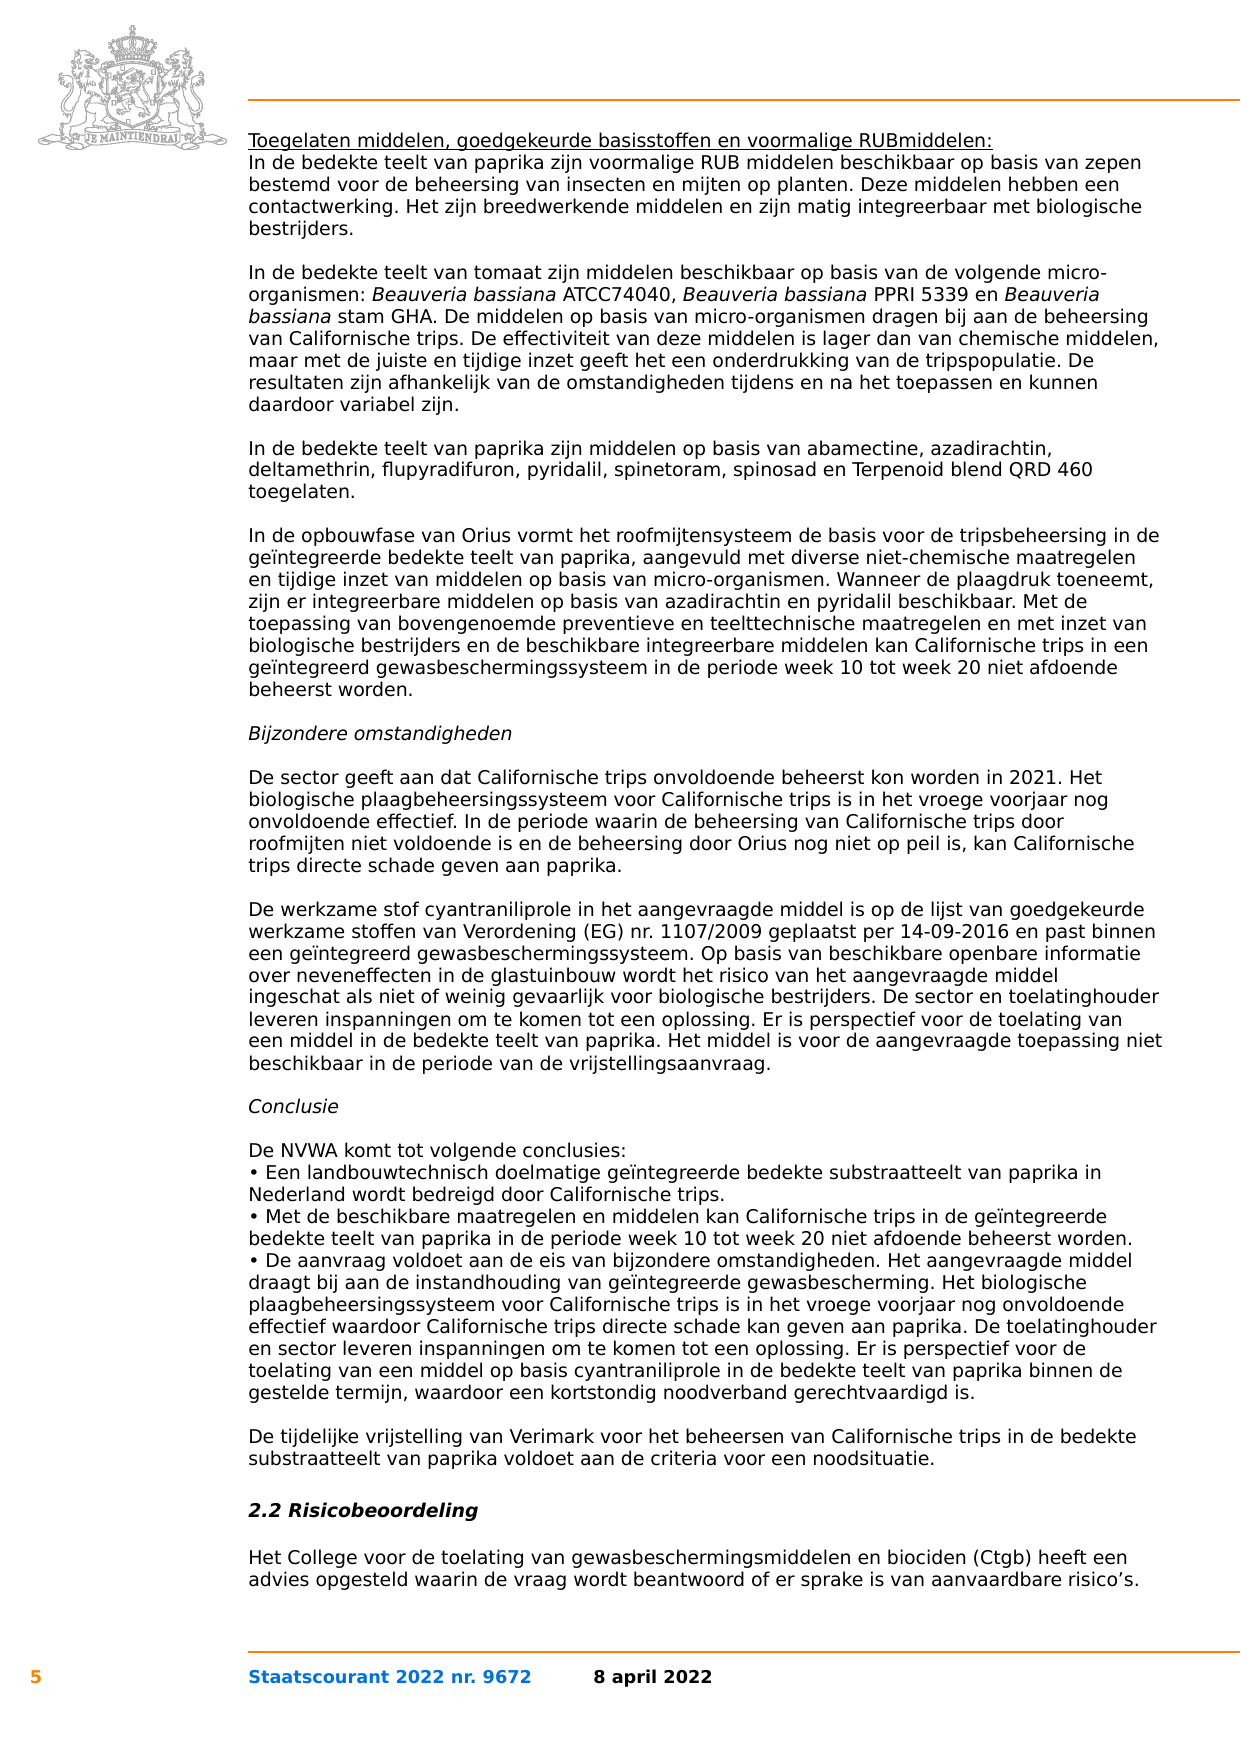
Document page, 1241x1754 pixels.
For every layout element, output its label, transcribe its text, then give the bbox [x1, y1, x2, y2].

text • Met de beschikbare maatregelen en middelen kan Californische trips in de geïntegreerde bedekte teelt van paprika in de periode week 10 tot week 20 niet afdoende beheerst worden. [248, 1206, 1163, 1250]
text • Een landbouwtechnisch doelmatige geïntegreerde bedekte substraatteelt van paprika in Nederland wordt bedreigd door Californische trips. [248, 1162, 1163, 1206]
subtitle 2.2 Risicobeoordeling [248, 1500, 1163, 1522]
text ingeschat als niet of weinig gevaarlijk voor biologische bestrijders. De sector en toelatinghouder leveren inspanningen om te komen tot een oplossing. Er is perspectief voor de toelating van een middel in de bedekte teelt van paprika. Het middel is voor de aangevraagde toepassing niet beschikbaar in de periode van de vrijstellingsaanvraag. [248, 986, 1163, 1074]
text In de opbouwfase van Orius vormt het roofmijtensysteem de basis voor de tripsbeheersing in de geïntegreerde bedekte teelt van paprika, aangevuld met diverse niet-chemische maatregelen en tijdige inzet van middelen op basis van micro-organismen. Wanneer de plaagdruk toeneemt, zijn er integreerbare middelen op basis van azadirachtin en pyridalil beschikbaar. Met de toepassing van bovengenoemde preventieve en teelttechnische maatregelen en met inzet van biologische bestrijders en de beschikbare integreerbare middelen kan Californische trips in een geïntegreerd gewasbeschermingssysteem in de periode week 10 tot week 20 niet afdoende beheerst worden. [248, 525, 1163, 701]
text Toegelaten middelen, goedgekeurde basisstoffen en voormalige RUBmiddelen: [248, 130, 1163, 152]
text De tijdelijke vrijstelling van Verimark voor het beheersen van Californische trips in de bedekte substraatteelt van paprika voldoet aan de criteria voor een noodsituatie. [248, 1426, 1163, 1470]
text De werkzame stof cyantraniliprole in het aangevraagde middel is op de lijst van goedgekeurde werkzame stoffen van Verordening (EG) nr. 1107/2009 geplaatst per 14-09-2016 en past binnen een geïntegreerd gewasbeschermingssysteem. Op basis van beschikbare openbare informatie [248, 898, 1163, 964]
text • De aanvraag voldoet aan de eis van bijzondere omstandigheden. Het aangevraagde middel draagt bij aan de instandhouding van geïntegreerde gewasbescherming. Het biologische plaagbeheersingssysteem voor Californische trips is in het vroege voorjaar nog onvoldoende effectief waardoor Californische trips directe schade kan geven aan paprika. De toelatinghouder en sector leveren inspanningen om te komen tot een oplossing. Er is perspectief voor de toelating van een middel op basis cyantraniliprole in de bedekte teelt van paprika binnen de gestelde termijn, waardoor een kortstondig noodverband gerechtvaardigd is. [248, 1250, 1163, 1404]
text In de bedekte teelt van paprika zijn voormalige RUB middelen beschikbaar op basis van zepen bestemd voor de beheersing van insecten en mijten op planten. Deze middelen hebben een contactwerking. Het zijn breedwerkende middelen en zijn matig integreerbaar met biologische bestrijders. [248, 152, 1163, 240]
text De NVWA komt tot volgende conclusies: [248, 1140, 1163, 1162]
text In de bedekte teelt van paprika zijn middelen op basis van abamectine, azadirachtin, deltamethrin, flupyradifuron, pyridalil, spinetoram, spinosad en Terpenoid blend QRD 460 toegelaten. [248, 437, 1163, 503]
text In de bedekte teelt van tomaat zijn middelen beschikbaar op basis van de volgende micro-organismen: Beauveria bassiana ATCC74040, Beauveria bassiana PPRI 5339 en Beauveria bassiana stam GHA. De middelen op basis van micro-organismen dragen bij aan de beheersing van Californische trips. De effectiviteit van deze middelen is lager dan van chemische middelen, maar met de juiste en tijdige inzet geeft het een onderdrukking van de tripspopulatie. De resultaten zijn afhankelijk van de omstandigheden tijdens en na het toepassen en kunnen daardoor variabel zijn. [248, 262, 1163, 416]
picture [38, 25, 227, 150]
text De sector geeft aan dat Californische trips onvoldoende beheerst kon worden in 2021. Het biologische plaagbeheersingssysteem voor Californische trips is in het vroege voorjaar nog onvoldoende effectief. In de periode waarin de beheersing van Californische trips door roofmijten niet voldoende is en de beheersing door Orius nog niet op peil is, kan Californische trips directe schade geven aan paprika. [248, 767, 1163, 877]
subtitle Conclusie [248, 1096, 1163, 1118]
text Het College voor de toelating van gewasbeschermingsmiddelen en biociden (Ctgb) heeft een advies opgesteld waarin de vraag wordt beantwoord of er sprake is van aanvaardbare risico’s. [248, 1547, 1163, 1591]
text over neveneffecten in de glastuinbouw wordt het risico van het aangevraagde middel [248, 964, 1163, 986]
subtitle Bijzondere omstandigheden [248, 723, 1163, 745]
